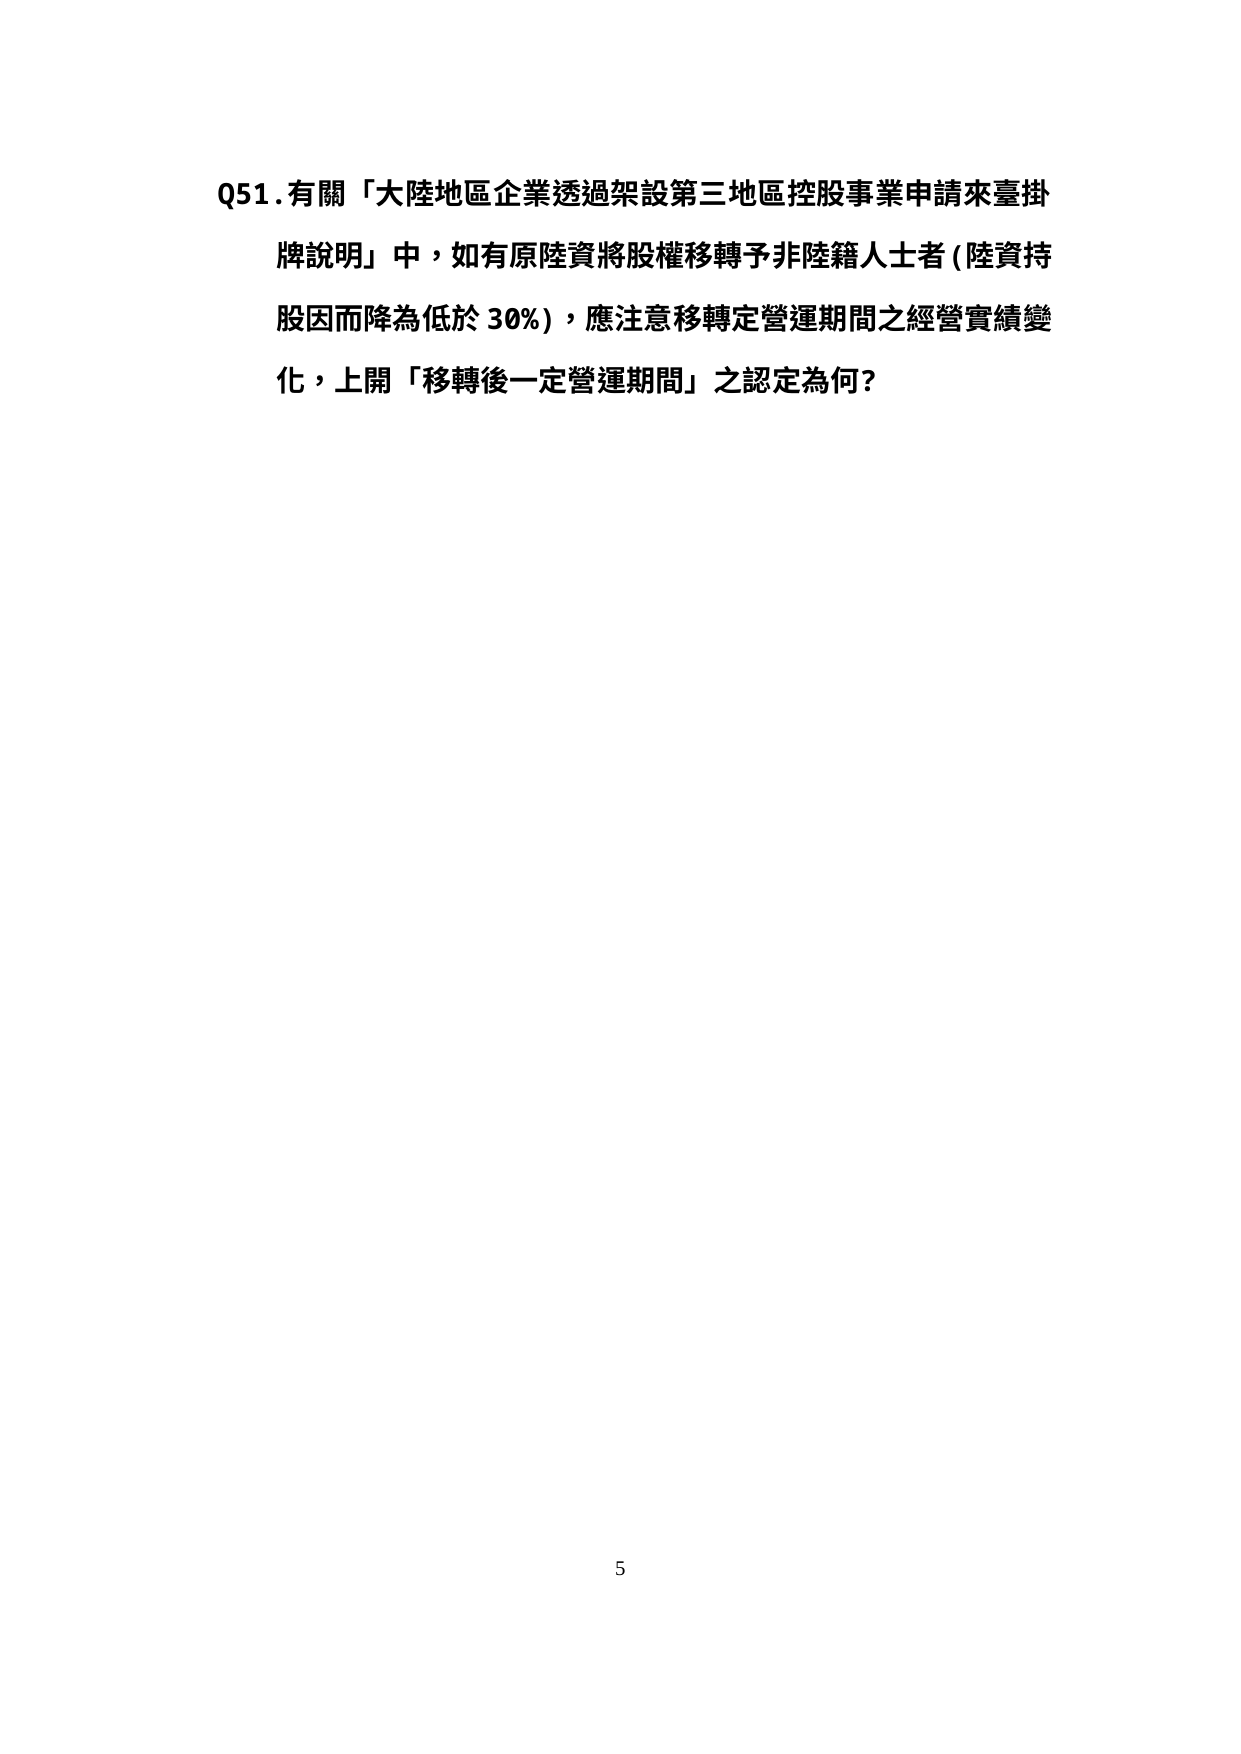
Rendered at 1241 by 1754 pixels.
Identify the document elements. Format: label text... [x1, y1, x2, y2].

text Q51.有關「大陸地區企業透過架設第三地區控股事業申請來臺掛牌說明」中，如有原陸資將股權移轉予非陸籍人士者(陸資持股因而降為低於30%)，應注意移轉定營運期間之經營實績變化，上開「移轉後一定營運期間」之認定為何? [217, 150, 1053, 400]
